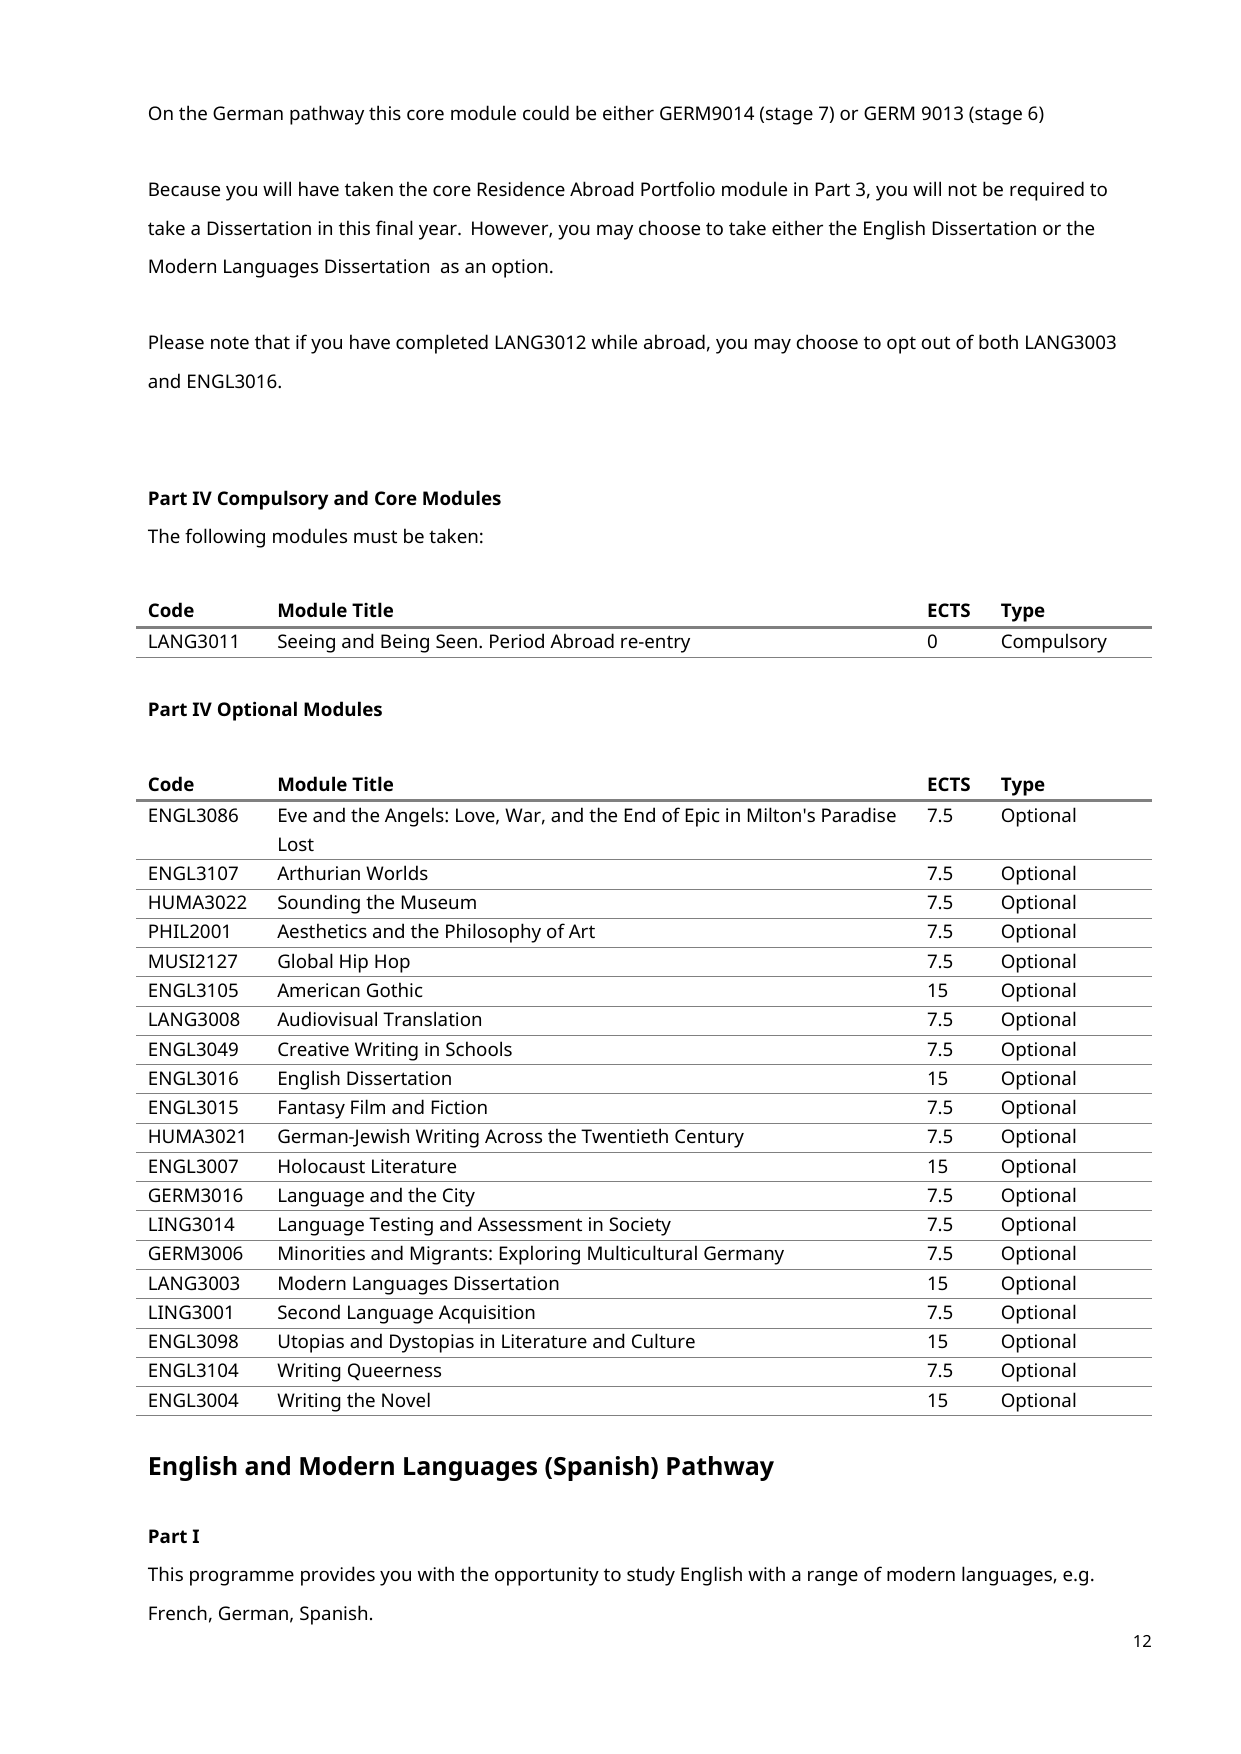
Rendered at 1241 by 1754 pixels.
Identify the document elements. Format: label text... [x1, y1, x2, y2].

table_cell MUSI2127 [136, 948, 266, 976]
table_cell ENGL3004 [136, 1387, 266, 1415]
table_cell Optional [989, 890, 1152, 918]
table_cell Type [989, 598, 1152, 626]
table_cell Module Title [266, 598, 916, 626]
table_cell LING3001 [136, 1299, 266, 1327]
table_cell LANG3011 [136, 629, 266, 657]
table_cell 15 [916, 1065, 989, 1093]
table_cell 15 [916, 1153, 989, 1181]
table_cell 15 [916, 1329, 989, 1357]
table_cell ENGL3016 [136, 1065, 266, 1093]
table_cell English and Modern Languages (Spanish) Pathway [136, 1416, 1152, 1485]
table_cell Second Language Acquisition [266, 1299, 916, 1327]
table_cell Utopias and Dystopias in Literature and Culture [266, 1329, 916, 1357]
table_cell Optional [989, 948, 1152, 976]
table_cell 15 [916, 1387, 989, 1415]
table_cell Optional [989, 1124, 1152, 1152]
table_cell ENGL3049 [136, 1036, 266, 1064]
table_cell Fantasy Film and Fiction [266, 1094, 916, 1123]
table_cell Writing the Novel [266, 1387, 916, 1415]
table_cell ECTS [916, 598, 989, 626]
table_cell 15 [916, 1270, 989, 1298]
table_cell Global Hip Hop [266, 948, 916, 976]
table_cell Part IV Optional Modules [136, 658, 1152, 771]
table_cell 0 [916, 629, 989, 657]
table_cell Arthurian Worlds [266, 860, 916, 888]
table_cell HUMA3022 [136, 890, 266, 918]
table_cell Optional [989, 1182, 1152, 1210]
table_cell Language and the City [266, 1182, 916, 1210]
table_cell 7.5 [916, 1299, 989, 1327]
table_cell 7.5 [916, 1124, 989, 1152]
table_cell HUMA3021 [136, 1124, 266, 1152]
table_cell 7.5 [916, 919, 989, 947]
table_cell LANG3008 [136, 1007, 266, 1035]
table_cell 7.5 [916, 1211, 989, 1240]
table_cell On the German pathway this core module could be either GERM9014 (stage 7) or GERM 9013 (stage 6) Because you will have taken the core Residence Abroad Portfolio module in Part 3, you will not be required to take a Dissertation in this final year. However, you may choose to take either the English Dissertation or the Modern Languages Dissertation as an option. Please note that if you have completed LANG3012 while abroad, you may choose to opt out of both LANG3003 and ENGL3016. [136, 99, 1152, 447]
table_cell LING3014 [136, 1211, 266, 1240]
table_cell 7.5 [916, 1036, 989, 1064]
table_cell Module Title [266, 771, 916, 799]
table_cell American Gothic [266, 977, 916, 1006]
table_cell German-Jewish Writing Across the Twentieth Century [266, 1124, 916, 1152]
table_cell 7.5 [916, 1358, 989, 1386]
table_cell Optional [989, 1358, 1152, 1386]
table_cell Optional [989, 1007, 1152, 1035]
table_cell Optional [989, 977, 1152, 1006]
table_cell Optional [989, 1299, 1152, 1327]
table_cell 7.5 [916, 948, 989, 976]
table_cell Minorities and Migrants: Exploring Multicultural Germany [266, 1241, 916, 1269]
table_cell 7.5 [916, 802, 989, 859]
table_cell Creative Writing in Schools [266, 1036, 916, 1064]
table_cell Part IV Compulsory and Core Modules The following modules must be taken: [136, 447, 1152, 597]
table_cell ENGL3107 [136, 860, 266, 888]
table_cell 7.5 [916, 1182, 989, 1210]
table_cell 7.5 [916, 1094, 989, 1123]
table_cell Seeing and Being Seen. Period Abroad re-entry [266, 629, 916, 657]
table_cell 7.5 [916, 890, 989, 918]
table_cell Optional [989, 1270, 1152, 1298]
table_cell GERM3016 [136, 1182, 266, 1210]
table_cell 7.5 [916, 1007, 989, 1035]
table_cell Optional [989, 1387, 1152, 1415]
table_cell Optional [989, 1153, 1152, 1181]
table_cell Optional [989, 802, 1152, 859]
table_cell 7.5 [916, 860, 989, 888]
table_cell Code [136, 598, 266, 626]
table_cell ENGL3105 [136, 977, 266, 1006]
table_cell Optional [989, 1211, 1152, 1240]
table_cell Modern Languages Dissertation [266, 1270, 916, 1298]
table_cell Code [136, 771, 266, 799]
table_cell LANG3003 [136, 1270, 266, 1298]
table_cell Aesthetics and the Philosophy of Art [266, 919, 916, 947]
table_cell Optional [989, 1094, 1152, 1123]
table_cell ENGL3007 [136, 1153, 266, 1181]
table_cell PHIL2001 [136, 919, 266, 947]
table_cell Language Testing and Assessment in Society [266, 1211, 916, 1240]
table_cell ENGL3015 [136, 1094, 266, 1123]
table_cell ENGL3098 [136, 1329, 266, 1357]
table_cell Audiovisual Translation [266, 1007, 916, 1035]
table_cell Holocaust Literature [266, 1153, 916, 1181]
table_cell Optional [989, 1241, 1152, 1269]
table_cell Compulsory [989, 629, 1152, 657]
table_cell 15 [916, 977, 989, 1006]
table_cell Optional [989, 919, 1152, 947]
table_cell ENGL3104 [136, 1358, 266, 1386]
table_cell Part I This programme provides you with the opportunity to study English with a range of modern languages, e.g. French, German, Spanish. [136, 1485, 1152, 1625]
table_cell Optional [989, 860, 1152, 888]
table_cell ECTS [916, 771, 989, 799]
table_cell Eve and the Angels: Love, War, and the End of Epic in Milton's Paradise Lost [266, 802, 916, 859]
table_cell English Dissertation [266, 1065, 916, 1093]
table_cell Optional [989, 1036, 1152, 1064]
table_cell Writing Queerness [266, 1358, 916, 1386]
table_cell Type [989, 771, 1152, 799]
table_cell Optional [989, 1065, 1152, 1093]
table_cell GERM3006 [136, 1241, 266, 1269]
table_cell 7.5 [916, 1241, 989, 1269]
table_cell ENGL3086 [136, 802, 266, 859]
table_cell Sounding the Museum [266, 890, 916, 918]
table_cell Optional [989, 1329, 1152, 1357]
